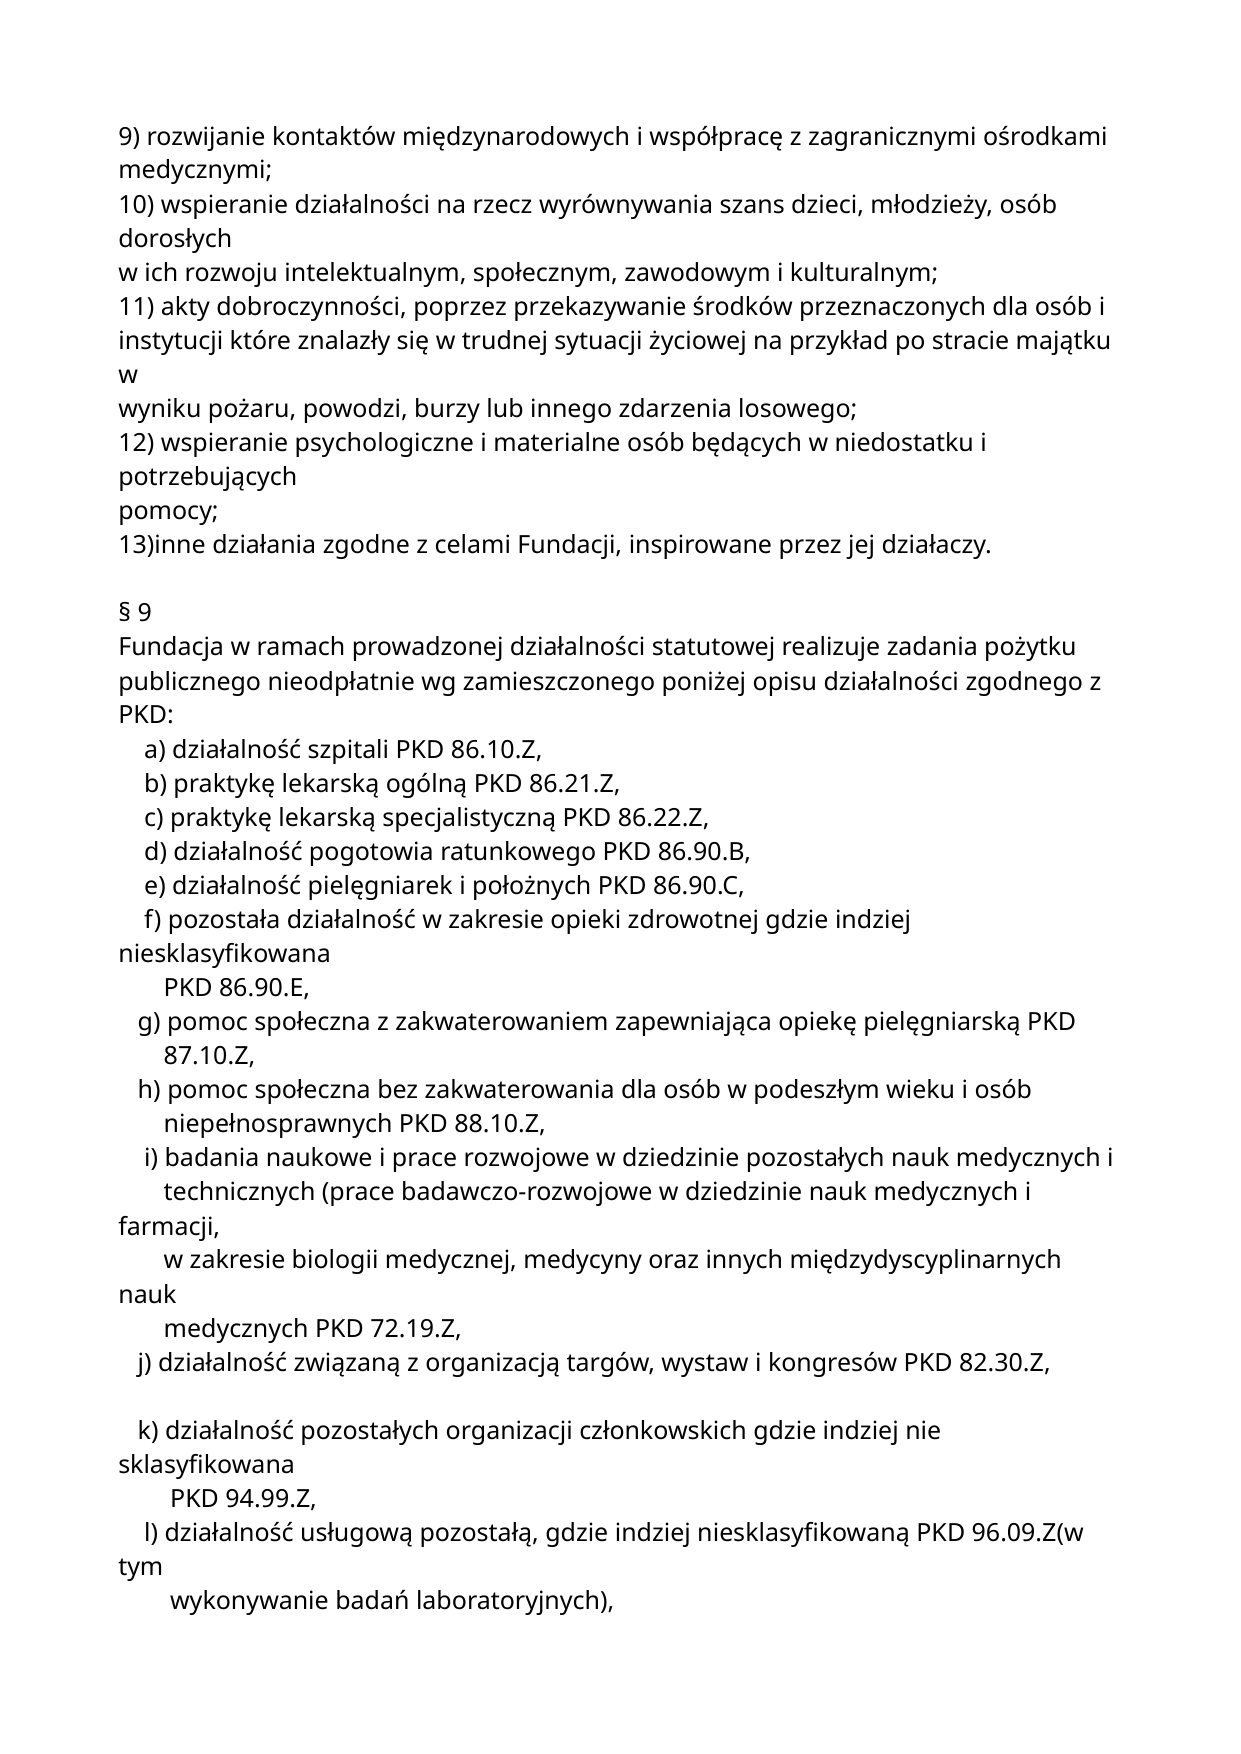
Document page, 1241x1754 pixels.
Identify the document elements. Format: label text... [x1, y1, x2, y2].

text i) badania naukowe i prace rozwojowe w dziedzinie pozostałych nauk medycznych i [118, 1140, 1122, 1174]
text j) działalność związaną z organizacją targów, wystaw i kongresów PKD 82.30.Z, [118, 1344, 1122, 1378]
text b) praktykę lekarską ogólną PKD 86.21.Z, [118, 765, 1122, 799]
text PKD 86.90.E, [118, 970, 1122, 1004]
text w ich rozwoju intelektualnym, społecznym, zawodowym i kulturalnym; [118, 254, 1122, 288]
text wyniku pożaru, powodzi, burzy lub innego zdarzenia losowego; [118, 391, 1122, 425]
text publicznego nieodpłatnie wg zamieszczonego poniżej opisu działalności zgodnego z PKD: [118, 663, 1122, 731]
text medycznych PKD 72.19.Z, [118, 1310, 1122, 1344]
text g) pomoc społeczna z zakwaterowaniem zapewniająca opiekę pielęgniarską PKD [118, 1004, 1122, 1038]
text l) działalność usługową pozostałą, gdzie indziej niesklasyfikowaną PKD 96.09.Z(w tym [118, 1515, 1122, 1583]
text 11) akty dobroczynności, poprzez przekazywanie środków przeznaczonych dla osób i [118, 288, 1122, 322]
text 10) wspieranie działalności na rzecz wyrównywania szans dzieci, młodzieży, osób dorosłych [118, 186, 1122, 254]
text wykonywanie badań laboratoryjnych), [118, 1583, 1122, 1617]
text f) pozostała działalność w zakresie opieki zdrowotnej gdzie indziej niesklasyfikowana [118, 902, 1122, 970]
text w zakresie biologii medycznej, medycyny oraz innych międzydyscyplinarnych nauk [118, 1242, 1122, 1310]
text 13)inne działania zgodne z celami Fundacji, inspirowane przez jej działaczy. [118, 527, 1122, 561]
text instytucji które znalazły się w trudnej sytuacji życiowej na przykład po stracie majątku w [118, 322, 1122, 391]
text Fundacja w ramach prowadzonej działalności statutowej realizuje zadania pożytku [118, 629, 1122, 663]
text 87.10.Z, [118, 1038, 1122, 1072]
text d) działalność pogotowia ratunkowego PKD 86.90.B, [118, 833, 1122, 867]
text PKD 94.99.Z, [118, 1481, 1122, 1515]
text 12) wspieranie psychologiczne i materialne osób będących w niedostatku i potrzebujących [118, 425, 1122, 493]
text medycznymi; [118, 152, 1122, 186]
text 9) rozwijanie kontaktów międzynarodowych i współpracę z zagranicznymi ośrodkami [118, 118, 1122, 152]
text pomocy; [118, 493, 1122, 527]
text h) pomoc społeczna bez zakwaterowania dla osób w podeszłym wieku i osób [118, 1072, 1122, 1106]
text niepełnosprawnych PKD 88.10.Z, [118, 1106, 1122, 1140]
text e) działalność pielęgniarek i położnych PKD 86.90.C, [118, 867, 1122, 902]
text c) praktykę lekarską specjalistyczną PKD 86.22.Z, [118, 799, 1122, 833]
text technicznych (prace badawczo-rozwojowe w dziedzinie nauk medycznych i farmacji, [118, 1174, 1122, 1242]
text § 9 [118, 595, 1122, 629]
text k) działalność pozostałych organizacji członkowskich gdzie indziej nie sklasyfikowana [118, 1412, 1122, 1481]
text a) działalność szpitali PKD 86.10.Z, [118, 731, 1122, 765]
